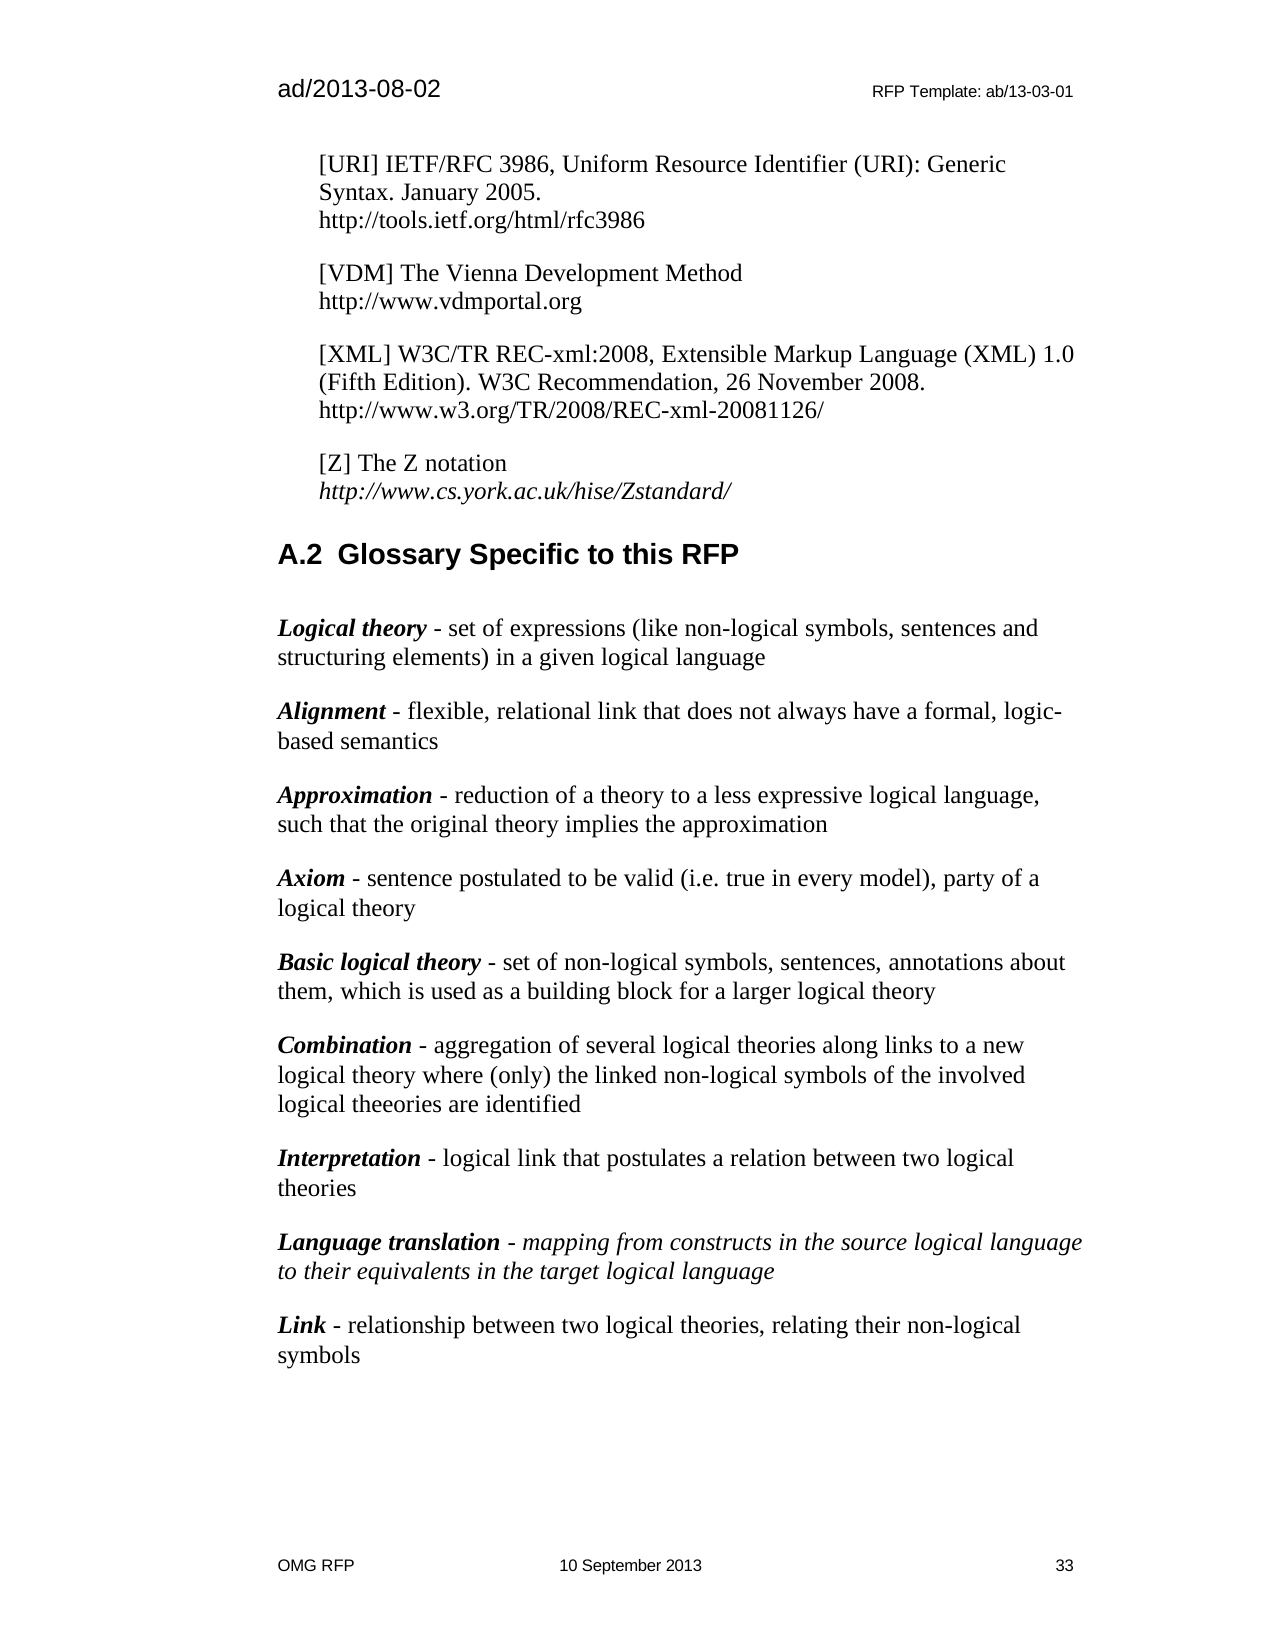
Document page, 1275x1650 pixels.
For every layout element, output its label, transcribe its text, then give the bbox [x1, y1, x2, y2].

text Link - relationship between two logical theories, relating their non-logical symbols [277, 1311, 1087, 1369]
text Basic logical theory - set of non-logical symbols, sentences, annotations about them, which is used as a building block for a larger logical theory [277, 948, 1087, 1005]
text Approximation - reduction of a theory to a less expressive logical language, such that the original theory implies the approximation [277, 781, 1087, 838]
text [XML] W3C/TR REC-xml:2008, Extensible Markup Language (XML) 1.0 (Fifth Edition). W3C Recommendation, 26 November 2008. http://www.w3.org/TR/2008/REC-xml-20081126/ [319, 340, 1087, 424]
text Interpretation - logical link that postulates a relation between two logical theories [277, 1144, 1087, 1202]
text Axiom - sentence postulated to be valid (i.e. true in every model), party of a logical theory [277, 864, 1087, 922]
text [Z] The Z notation http://www.cs.york.ac.uk/hise/Zstandard/ [319, 448, 1087, 504]
text Alignment - flexible, relational link that does not always have a formal, logic-based semantics [277, 697, 1087, 754]
text [VDM] The Vienna Development Method http://www.vdmportal.org [319, 259, 1087, 315]
text Language translation - mapping from constructs in the source logical language to their equivalents in the target logical language [277, 1228, 1087, 1285]
text [URI] IETF/RFC 3986, Uniform Resource Identifier (URI): Generic Syntax. January 2005. http://tools.ietf.org/html/rfc3986 [319, 150, 1087, 234]
text Combination - aggregation of several logical theories along links to a new logical theory where (only) the linked non-logical symbols of the involved logical theeories are identified [277, 1031, 1087, 1118]
text Logical theory - set of expressions (like non-logical symbols, sentences and structuring elements) in a given logical language [277, 584, 1087, 671]
subtitle A.2 Glossary Specific to this RFP [187, 538, 1087, 570]
